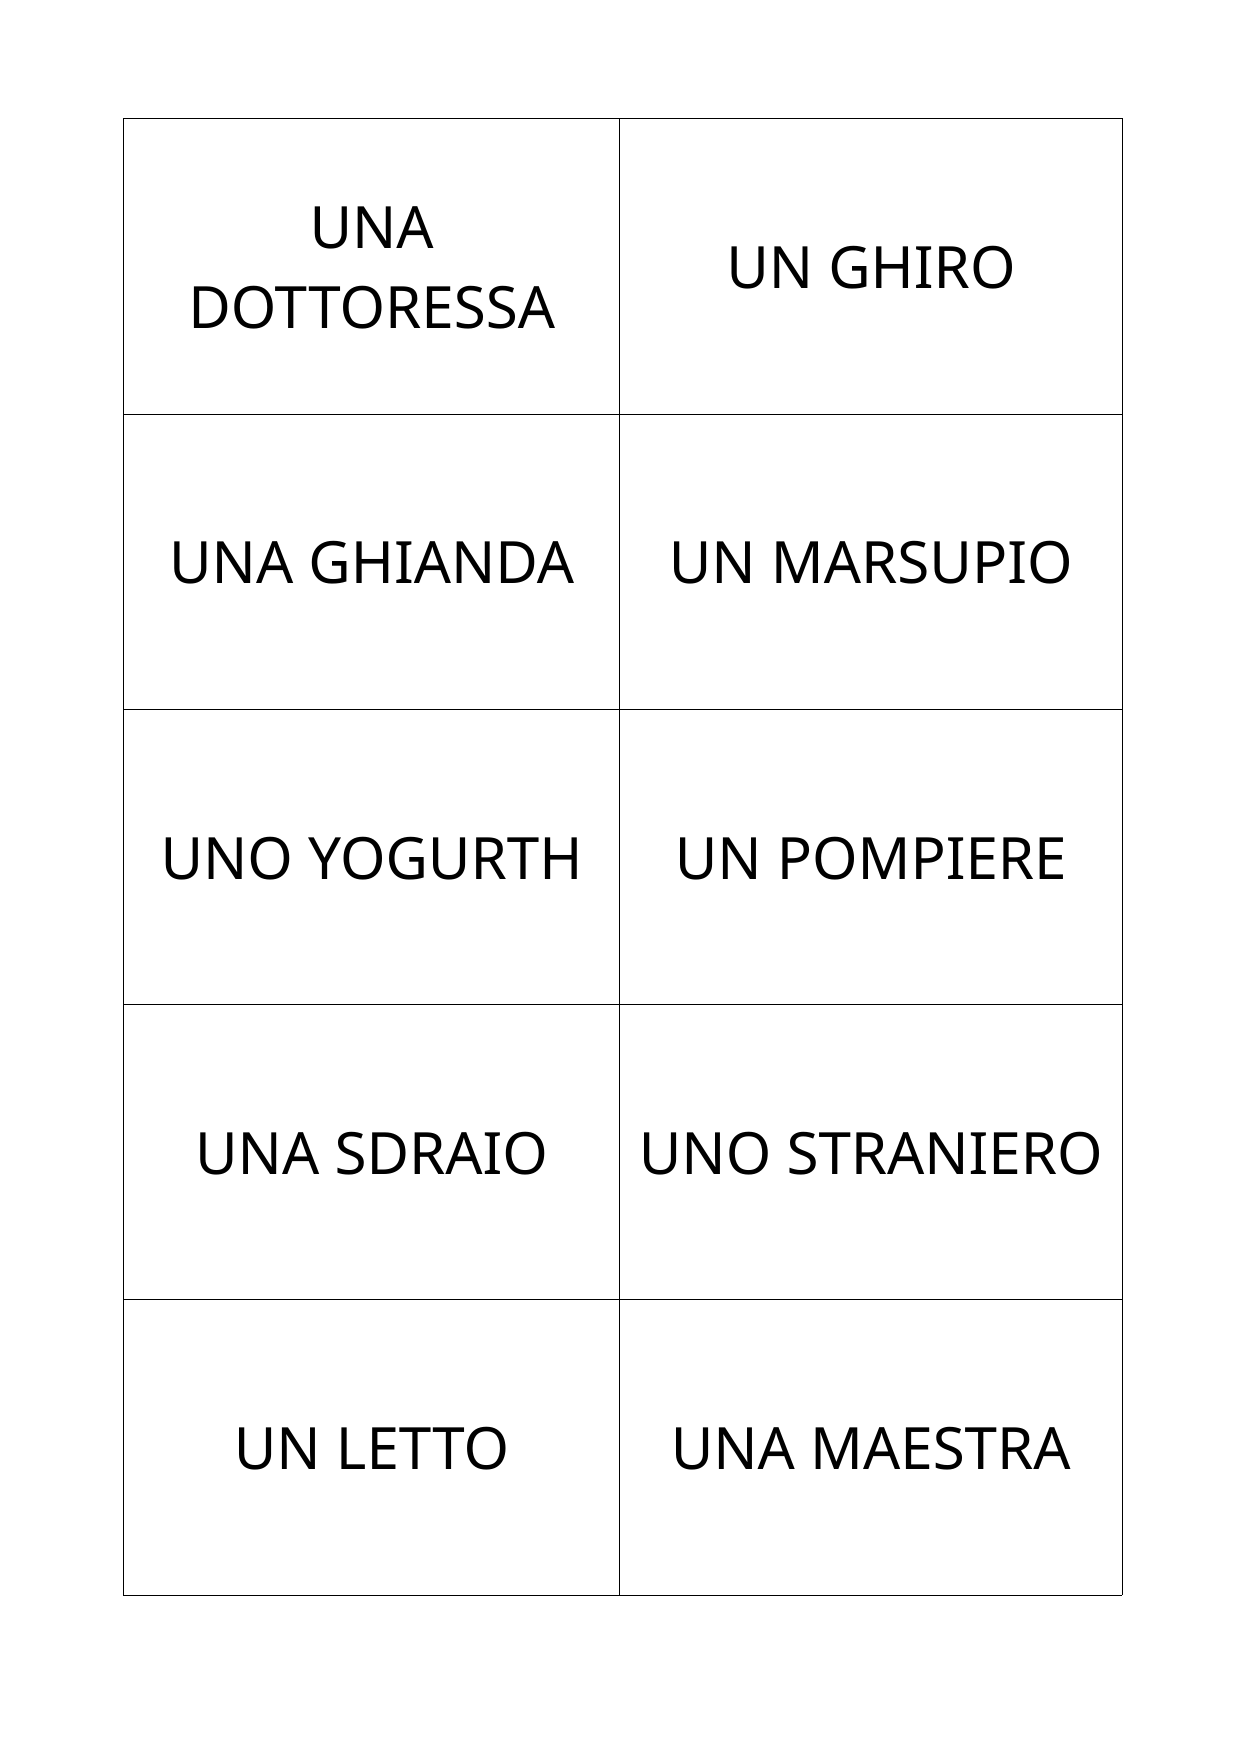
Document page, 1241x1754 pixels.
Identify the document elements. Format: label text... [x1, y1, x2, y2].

table_cell UNA MAESTRA [620, 1300, 1122, 1595]
table_cell UN POMPIERE [620, 710, 1122, 1004]
table_cell UNA SDRAIO [124, 1005, 619, 1299]
table_cell UN GHIRO [620, 119, 1122, 413]
table_cell UNA GHIANDA [124, 415, 619, 709]
table_cell UNA DOTTORESSA [124, 119, 619, 413]
table_cell UN MARSUPIO [620, 415, 1122, 709]
table_cell UNO STRANIERO [620, 1005, 1122, 1299]
table_cell UN LETTO [124, 1300, 619, 1595]
table_cell UNO YOGURTH [124, 710, 619, 1004]
